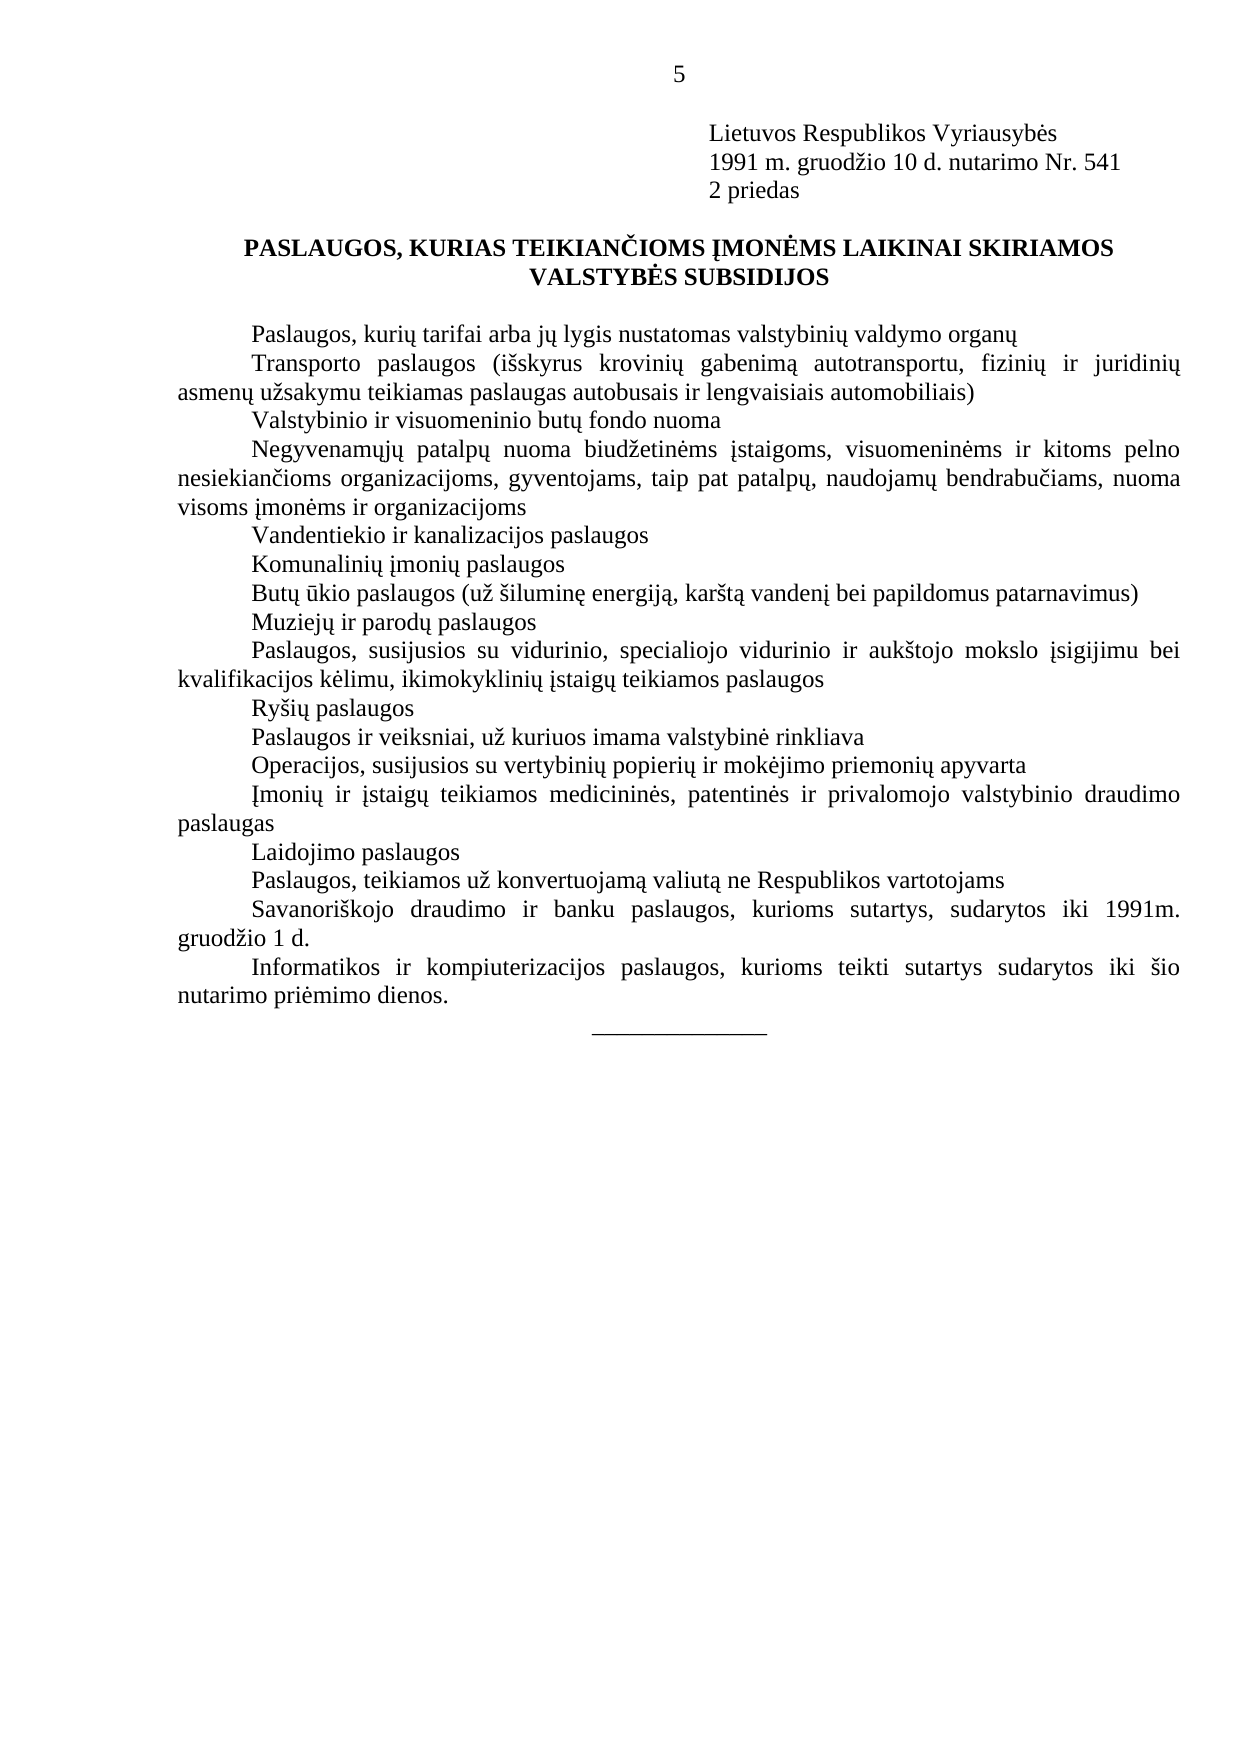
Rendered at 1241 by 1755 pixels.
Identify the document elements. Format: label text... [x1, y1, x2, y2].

text Paslaugos, kurių tarifai arba jų lygis nustatomas valstybinių valdymo organų [177, 319, 1181, 348]
text Savanoriškojo draudimo ir banku paslaugos, kurioms sutartys, sudarytos iki 1991m. gruodžio 1 d. [177, 894, 1181, 952]
text 2 priedas [177, 176, 1181, 204]
text Laidojimo paslaugos [177, 837, 1181, 866]
text Vandentiekio ir kanalizacijos paslaugos [177, 521, 1181, 549]
text Negyvenamųjų patalpų nuoma biudžetinėms įstaigoms, visuomeninėms ir kitoms pelno nesiekiančioms organizacijoms, gyventojams, taip pat patalpų, naudojamų bendrabučiams, nuoma visoms įmonėms ir organizacijoms [177, 434, 1181, 521]
text Įmonių ir įstaigų teikiamos medicininės, patentinės ir privalomojo valstybinio draudimo paslaugas [177, 779, 1181, 837]
text PASLAUGOS, KURIAS TEIKIANČIOMS ĮMONĖMS LAIKINAI SKIRIAMOS VALSTYBĖS SUBSIDIJOS [177, 233, 1181, 291]
text Ryšių paslaugos [177, 693, 1181, 722]
text Operacijos, susijusios su vertybinių popierių ir mokėjimo priemonių apyvarta [177, 751, 1181, 779]
text Butų ūkio paslaugos (už šiluminę energiją, karštą vandenį bei papildomus patarnavimus) [177, 578, 1181, 607]
text Informatikos ir kompiuterizacijos paslaugos, kurioms teikti sutartys sudarytos iki šio nutarimo priėmimo dienos. [177, 952, 1181, 1009]
text 1991 m. gruodžio 10 d. nutarimo Nr. 541 [177, 147, 1181, 176]
text ______________ [177, 1009, 1181, 1038]
text Lietuvos Respublikos Vyriausybės [709, 118, 1181, 147]
text Muziejų ir parodų paslaugos [177, 607, 1181, 636]
text Paslaugos, teikiamos už konvertuojamą valiutą ne Respublikos vartotojams [177, 866, 1181, 894]
text Transporto paslaugos (išskyrus krovinių gabenimą autotransportu, fizinių ir juridinių asmenų užsakymu teikiamas paslaugas autobusais ir lengvaisiais automobiliais) [177, 348, 1181, 406]
text Komunalinių įmonių paslaugos [177, 549, 1181, 578]
text Paslaugos, susijusios su vidurinio, specialiojo vidurinio ir aukštojo mokslo įsigijimu bei kvalifikacijos kėlimu, ikimokyklinių įstaigų teikiamos paslaugos [177, 636, 1181, 693]
text Paslaugos ir veiksniai, už kuriuos imama valstybinė rinkliava [177, 722, 1181, 751]
text Valstybinio ir visuomeninio butų fondo nuoma [177, 406, 1181, 434]
